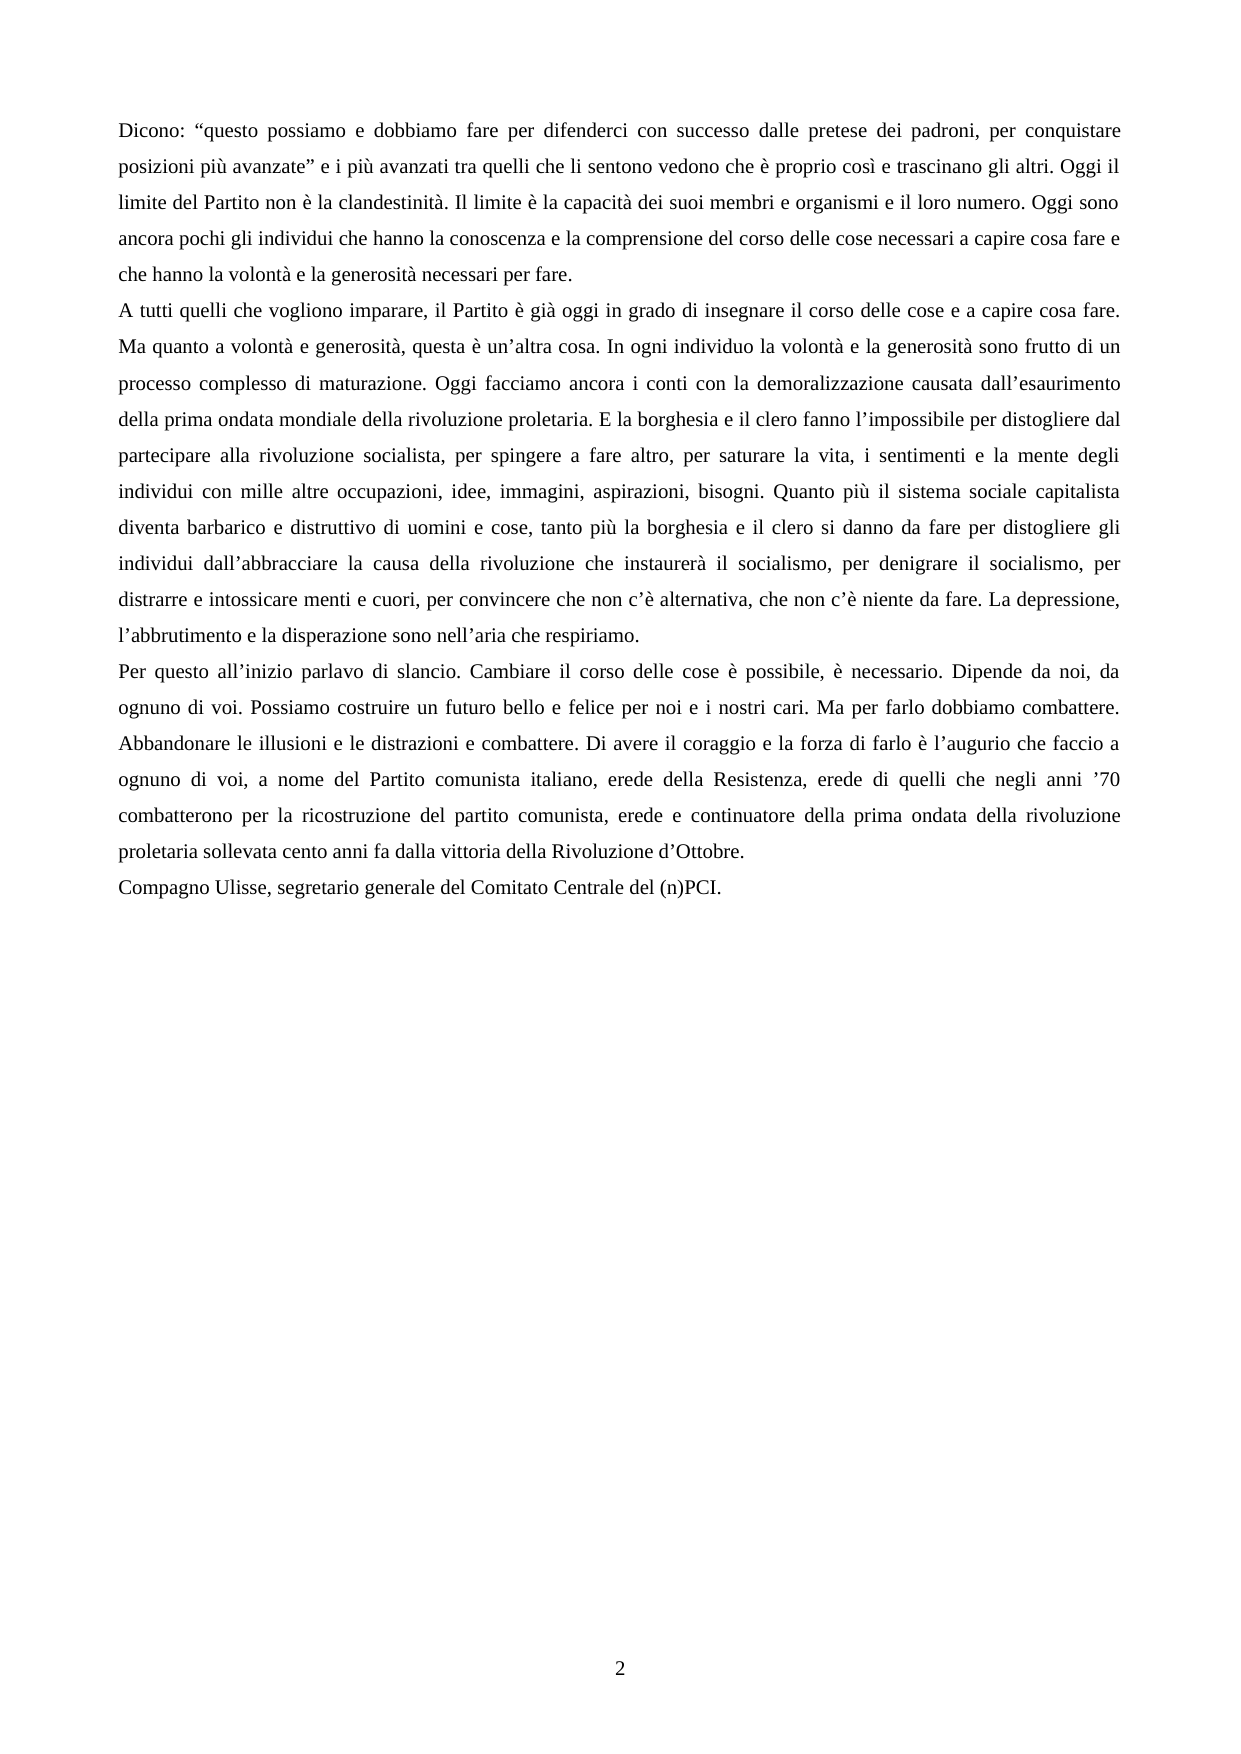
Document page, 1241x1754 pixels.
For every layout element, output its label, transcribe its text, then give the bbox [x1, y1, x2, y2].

text Per questo all’inizio parlavo di slancio. Cambiare il corso delle cose è possibile, è necessario. Dipende da noi, da ognuno di voi. Possiamo costruire un futuro bello e felice per noi e i nostri cari. Ma per farlo dobbiamo combattere. Abbandonare le illusioni e le distrazioni e combattere. Di avere il coraggio e la forza di farlo è l’augurio che faccio a ognuno di voi, a nome del Partito comunista italiano, erede della Resistenza, erede di quelli che negli anni ’70 combatterono per la ricostruzione del partito comunista, erede e continuatore della prima ondata della rivoluzione proletaria sollevata cento anni fa dalla vittoria della Rivoluzione d’Ottobre. [118, 659, 1122, 863]
text Compagno Ulisse, segretario generale del Comitato Centrale del (n)PCI. [118, 875, 1122, 899]
text A tutti quelli che vogliono imparare, il Partito è già oggi in grado di insegnare il corso delle cose e a capire cosa fare. Ma quanto a volontà e generosità, questa è un’altra cosa. In ogni individuo la volontà e la generosità sono frutto di un processo complesso di maturazione. Oggi facciamo ancora i conti con la demoralizzazione causata dall’esaurimento della prima ondata mondiale della rivoluzione proletaria. E la borghesia e il clero fanno l’impossibile per distogliere dal partecipare alla rivoluzione socialista, per spingere a fare altro, per saturare la vita, i sentimenti e la mente degli individui con mille altre occupazioni, idee, immagini, aspirazioni, bisogni. Quanto più il sistema sociale capitalista diventa barbarico e distruttivo di uomini e cose, tanto più la borghesia e il clero si danno da fare per distogliere gli individui dall’abbracciare la causa della rivoluzione che instaurerà il socialismo, per denigrare il socialismo, per distrarre e intossicare menti e cuori, per convincere che non c’è alternativa, che non c’è niente da fare. La depressione, l’abbrutimento e la disperazione sono nell’aria che respiriamo. [118, 298, 1122, 647]
text Dicono: “questo possiamo e dobbiamo fare per difenderci con successo dalle pretese dei padroni, per conquistare posizioni più avanzate” e i più avanzati tra quelli che li sentono vedono che è proprio così e trascinano gli altri. Oggi il limite del Partito non è la clandestinità. Il limite è la capacità dei suoi membri e organismi e il loro numero. Oggi sono ancora pochi gli individui che hanno la conoscenza e la comprensione del corso delle cose necessari a capire cosa fare e che hanno la volontà e la generosità necessari per fare. [118, 118, 1122, 286]
